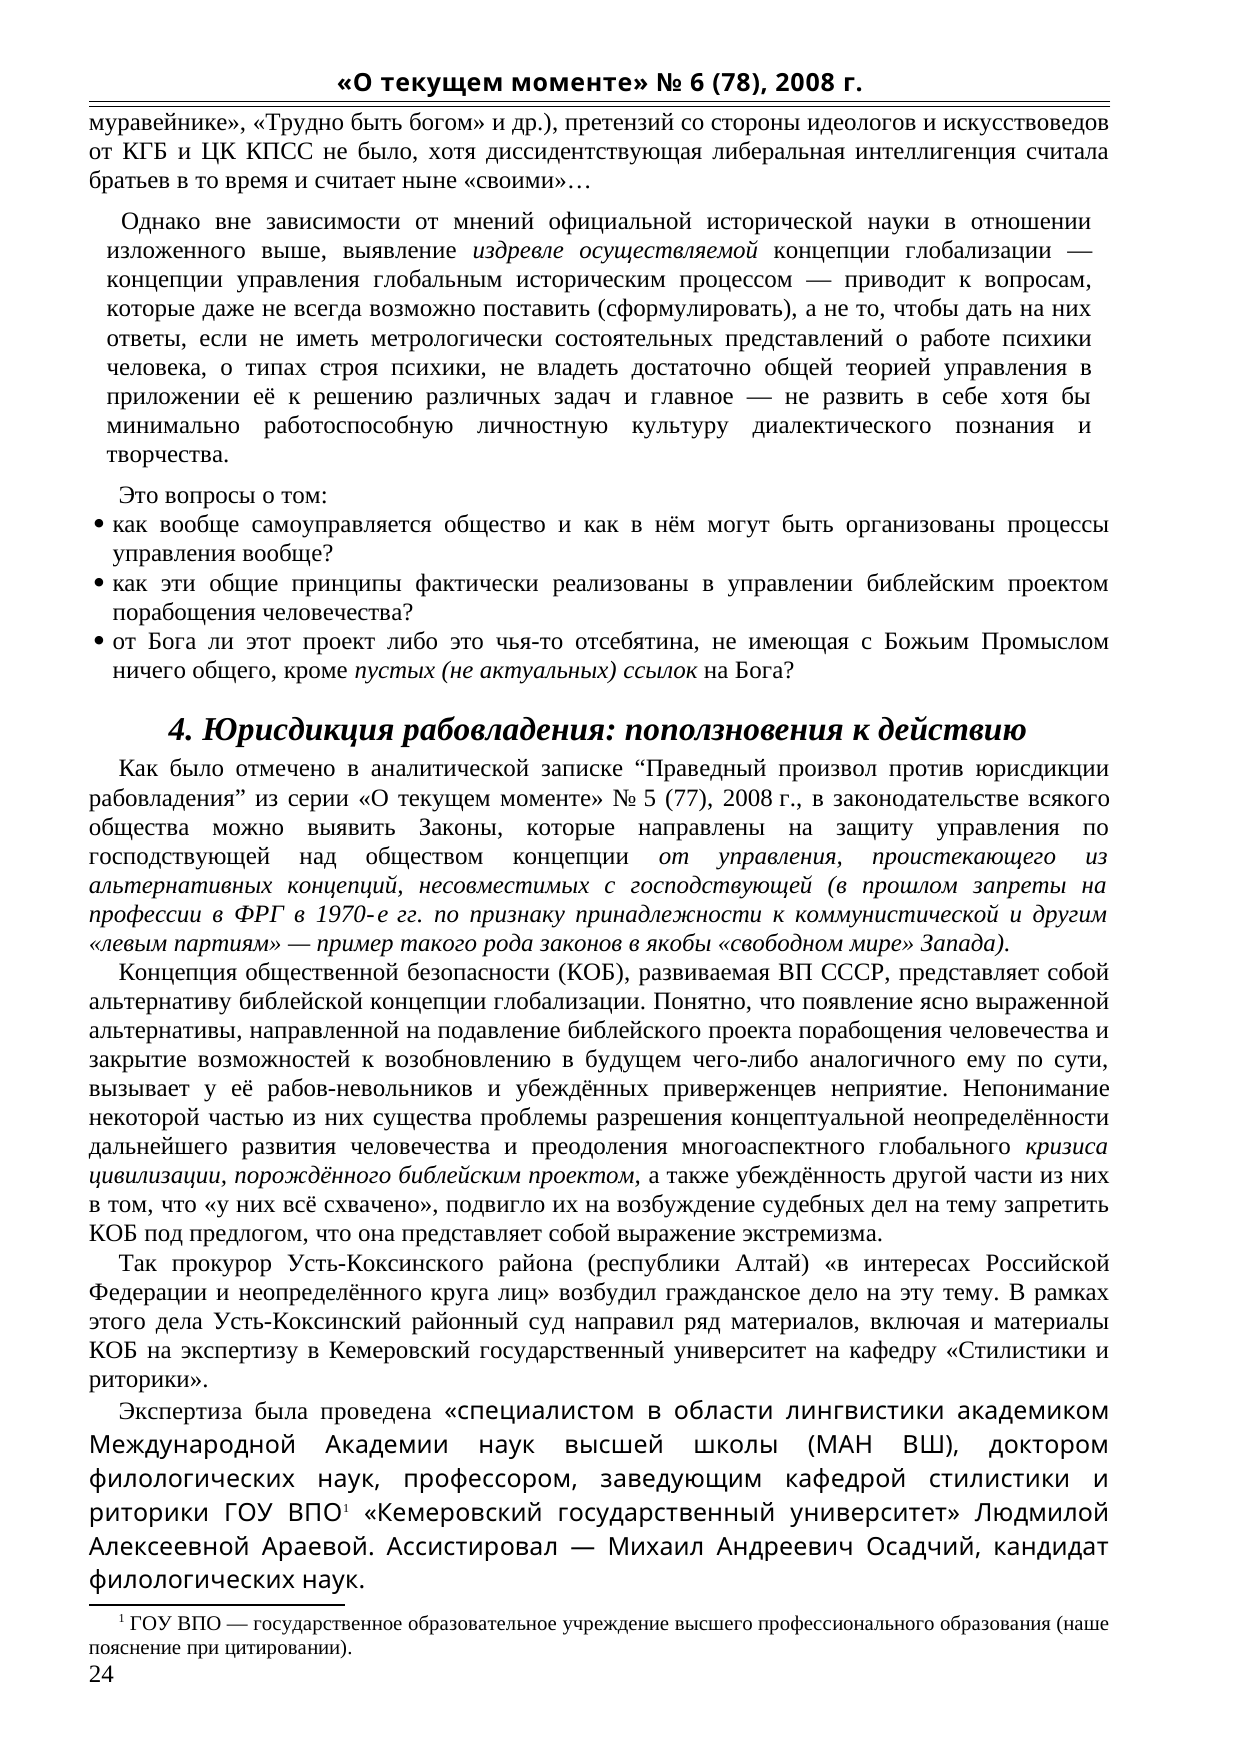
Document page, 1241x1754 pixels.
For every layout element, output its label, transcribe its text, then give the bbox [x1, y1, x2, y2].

list как эти общие принципы фактически реализованы в управлении библейским проектом порабощения человечества? [94, 567, 1110, 626]
text ГОУ ВПО — государственное образовательное учреждение высшего профессионального образования (наше пояснение при цитировании). [89, 1611, 1110, 1659]
text Концепция общественной безопасности (КОБ), развиваемая ВП СССР, представляет собой альтернативу библейской концепции глобализации. Понятно, что появление ясно выраженной альтернативы, направленной на подавление библейского проекта порабощения человечества и закрытие возможностей к возобновлению в будущем чего-либо аналогичного ему по сути, вызывает у её рабов-неволь­ников и убеждённых приверженцев неприятие. Непонимание некоторой частью из них существа проблемы разрешения концептуальной неопределённости дальнейшего развития человечества и преодоления многоаспектного глобального кризиса цивилизации, порождённого библейским проектом, а также убеждённость другой части из них в том, что «у них всё схвачено», подвигло их на возбуждение судебных дел на тему запретить КОБ под предлогом, что она представляет собой выражение экстремизма. [89, 957, 1110, 1247]
text Это вопросы о том: [89, 480, 1110, 509]
text Так прокурор Усть-Коксинского района (республики Алтай) «в интересах Российской Федерации и неопределённого круга лиц» возбудил гражданское дело на эту тему. В рамках этого дела Усть-Коксинский районный суд направил ряд материалов, включая и материалы КОБ на экспертизу в Кемеровский государственный университет на кафедру «Стилистики и риторики». [89, 1247, 1110, 1393]
text Однако вне зависимости от мнений официальной исторической науки в отношении изложенного выше, выявление издревле осуществляемой концепции глобализации — концепции управления глобальным историческим процессом — приводит к вопросам, которые даже не всегда возможно поставить (сформулировать), а не то, чтобы дать на них ответы, если не иметь метрологически состоятельных представлений о работе психики человека, о типах строя психики, не владеть достаточно общей теорией управления в приложении её к решению различных задач и главное — не развить в себе хотя бы минимально работоспособную личностную культуру диалектического познания и творчества. [106, 206, 1093, 468]
list как вообще самоуправляется общество и как в нём могут быть организованы процессы управления вообще? [94, 509, 1110, 567]
text Экспертиза была проведена «специалистом в области лингвистики академиком Международной Академии наук высшей школы (МАН ВШ), доктором филологических наук, профессором, заведующим кафедрой стилистики и риторики ГОУ ВПО «Кемеровский государственный университет» Людмилой Алексеевной Араевой. Ассистировал — Михаил Андреевич Осадчий, кандидат филологических наук. [89, 1393, 1110, 1596]
text Как было отмечено в аналитической записке “Праведный произвол против юрисдикции рабовладения” из серии «О текущем моменте» № 5 (77), 2008 г., в законодательстве всякого общества можно выявить Законы, которые направлены на защиту управления по господствующей над обществом концепции от управления, проистекающего из альтернативных концепций, несовместимых с господствующей (в прошлом запреты на профессии в ФРГ в 1970‑е гг. по признаку принадлежности к коммунистической и другим «левым партиям» — пример такого рода законов в якобы «свободном мире» Запада). [89, 753, 1110, 957]
text муравейнике», «Трудно быть богом» и др.), претензий со стороны идеологов и искусствоведов от КГБ и ЦК КПСС не было, хотя диссидентствующая либеральная интеллигенция считала братьев в то время и считает ныне «своими»… [89, 107, 1110, 194]
subtitle 4. Юрисдикция рабовладения: поползновения к действию [89, 709, 1110, 747]
list от Бога ли этот проект либо это чья-то отсебятина, не имеющая с Божьим Промыслом ничего общего, кроме пустых (не актуальных) ссылок на Бога? [94, 626, 1110, 684]
